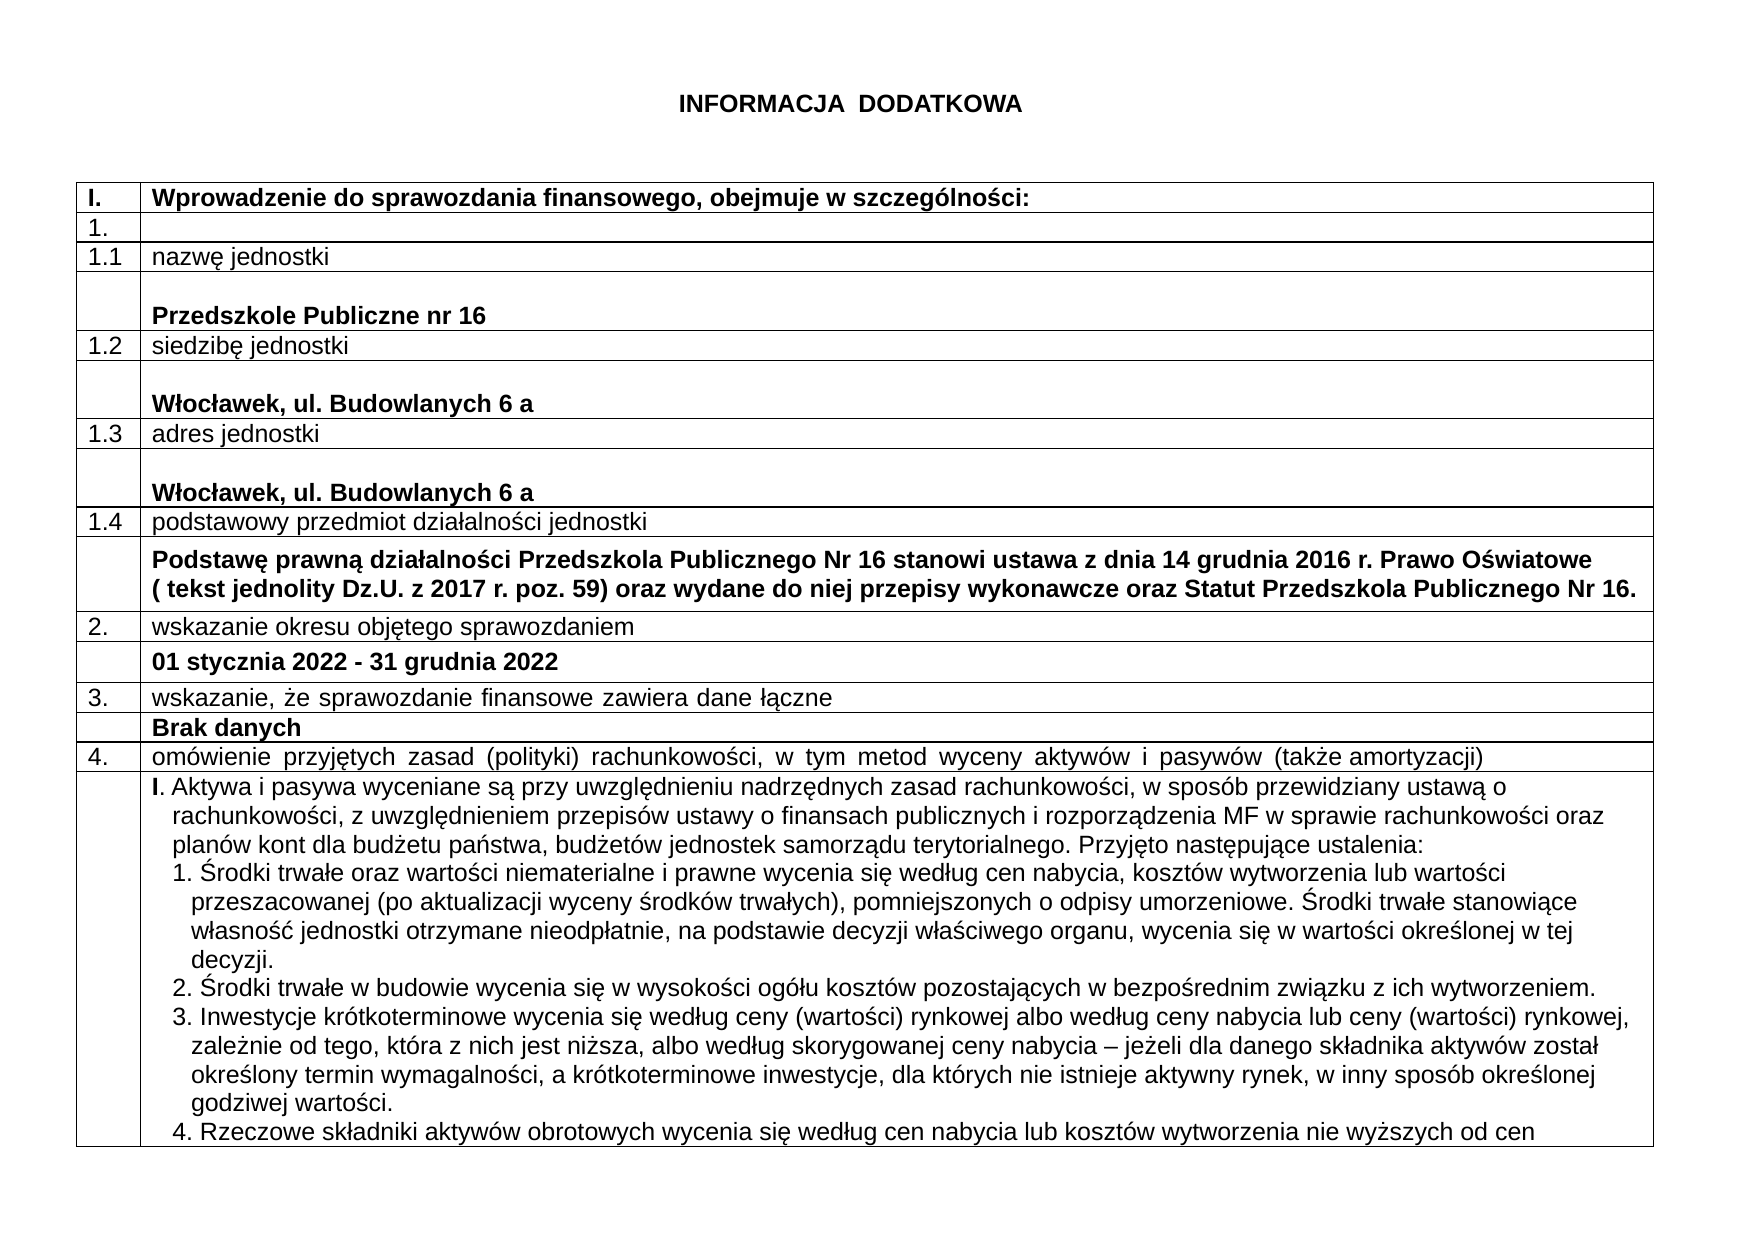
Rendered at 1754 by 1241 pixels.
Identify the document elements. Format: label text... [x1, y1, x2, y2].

table_cell Włocławek, ul. Budowlanych 6 a [141, 361, 1653, 418]
table_cell 1.3 [77, 419, 140, 448]
text INFORMACJA DODATKOWA [605, 89, 1665, 117]
table_cell [77, 537, 140, 611]
table_cell 4. [77, 743, 140, 771]
table_cell 1.1 [77, 243, 140, 271]
table_cell 1.4 [77, 508, 140, 536]
table_cell [77, 713, 140, 741]
table_cell Włocławek, ul. Budowlanych 6 a [141, 449, 1653, 506]
table_cell [77, 449, 140, 506]
table_header Wprowadzenie do sprawozdania finansowego, obejmuje w szczególności: [141, 183, 1653, 212]
table_cell 3. [77, 683, 140, 712]
table_cell Przedszkole Publiczne nr 16 [141, 272, 1653, 330]
table_cell [77, 642, 140, 682]
table_cell [141, 213, 1653, 241]
table_cell siedzibę jednostki [141, 331, 1653, 359]
table_cell Podstawę prawną działalności Przedszkola Publicznego Nr 16 stanowi ustawa z dnia 14 grudnia 2016 r. Prawo Oświatowe ( tekst jednolity Dz.U. z 2017 r. poz. 59) oraz wydane do niej przepisy wykonawcze oraz Statut Przedszkola Publicznego Nr 16. [141, 537, 1653, 611]
table_cell 1.2 [77, 331, 140, 359]
table_cell [77, 772, 140, 1146]
table_cell [77, 272, 140, 330]
table_cell omówienie przyjętych zasad (polityki) rachunkowości, w tym metod wyceny aktywów i pasywów (także amortyzacji) [141, 743, 1653, 771]
table_header I. [77, 183, 140, 212]
table_cell 2. [77, 612, 140, 641]
table_cell 01 stycznia 2022 - 31 grudnia 2022 [141, 642, 1653, 682]
table_cell Brak danych [141, 713, 1653, 741]
table_cell adres jednostki [141, 419, 1653, 448]
table_cell nazwę jednostki [141, 243, 1653, 271]
table_cell [77, 361, 140, 418]
table_cell podstawowy przedmiot działalności jednostki [141, 508, 1653, 536]
table_cell wskazanie okresu objętego sprawozdaniem [141, 612, 1653, 641]
table_cell I. Aktywa i pasywa wyceniane są przy uwzględnieniu nadrzędnych zasad rachunkowości, w sposób przewidziany ustawą o rachunkowości, z uwzględnieniem przepisów ustawy o finansach publicznych i rozporządzenia MF w sprawie rachunkowości oraz planów kont dla budżetu państwa, budżetów jednostek samorządu terytorialnego. Przyjęto następujące ustalenia: 1. Środki trwałe oraz wartości niematerialne i prawne wycenia się według cen nabycia, kosztów wytworzenia lub wartości przeszacowanej (po aktualizacji wyceny środków trwałych), pomniejszonych o odpisy umorzeniowe. Środki trwałe stanowiące własność jednostki otrzymane nieodpłatnie, na podstawie decyzji właściwego organu, wycenia się w wartości określonej w tej decyzji. 2. Środki trwałe w budowie wycenia się w wysokości ogółu kosztów pozostających w bezpośrednim związku z ich wytworzeniem. 3. Inwestycje krótkoterminowe wycenia się według ceny (wartości) rynkowej albo według ceny nabycia lub ceny (wartości) rynkowej, zależnie od tego, która z nich jest niższa, albo według skorygowanej ceny nabycia – jeżeli dla danego składnika aktywów został określony termin wymagalności, a krótkoterminowe inwestycje, dla których nie istnieje aktywny rynek, w inny sposób określonej godziwej wartości. 4. Rzeczowe składniki aktywów obrotowych wycenia się według cen nabycia lub kosztów wytworzenia nie wyższych od cen [141, 772, 1653, 1146]
table_cell wskazanie, że sprawozdanie finansowe zawiera dane łączne [141, 683, 1653, 712]
table_cell 1. [77, 213, 140, 241]
